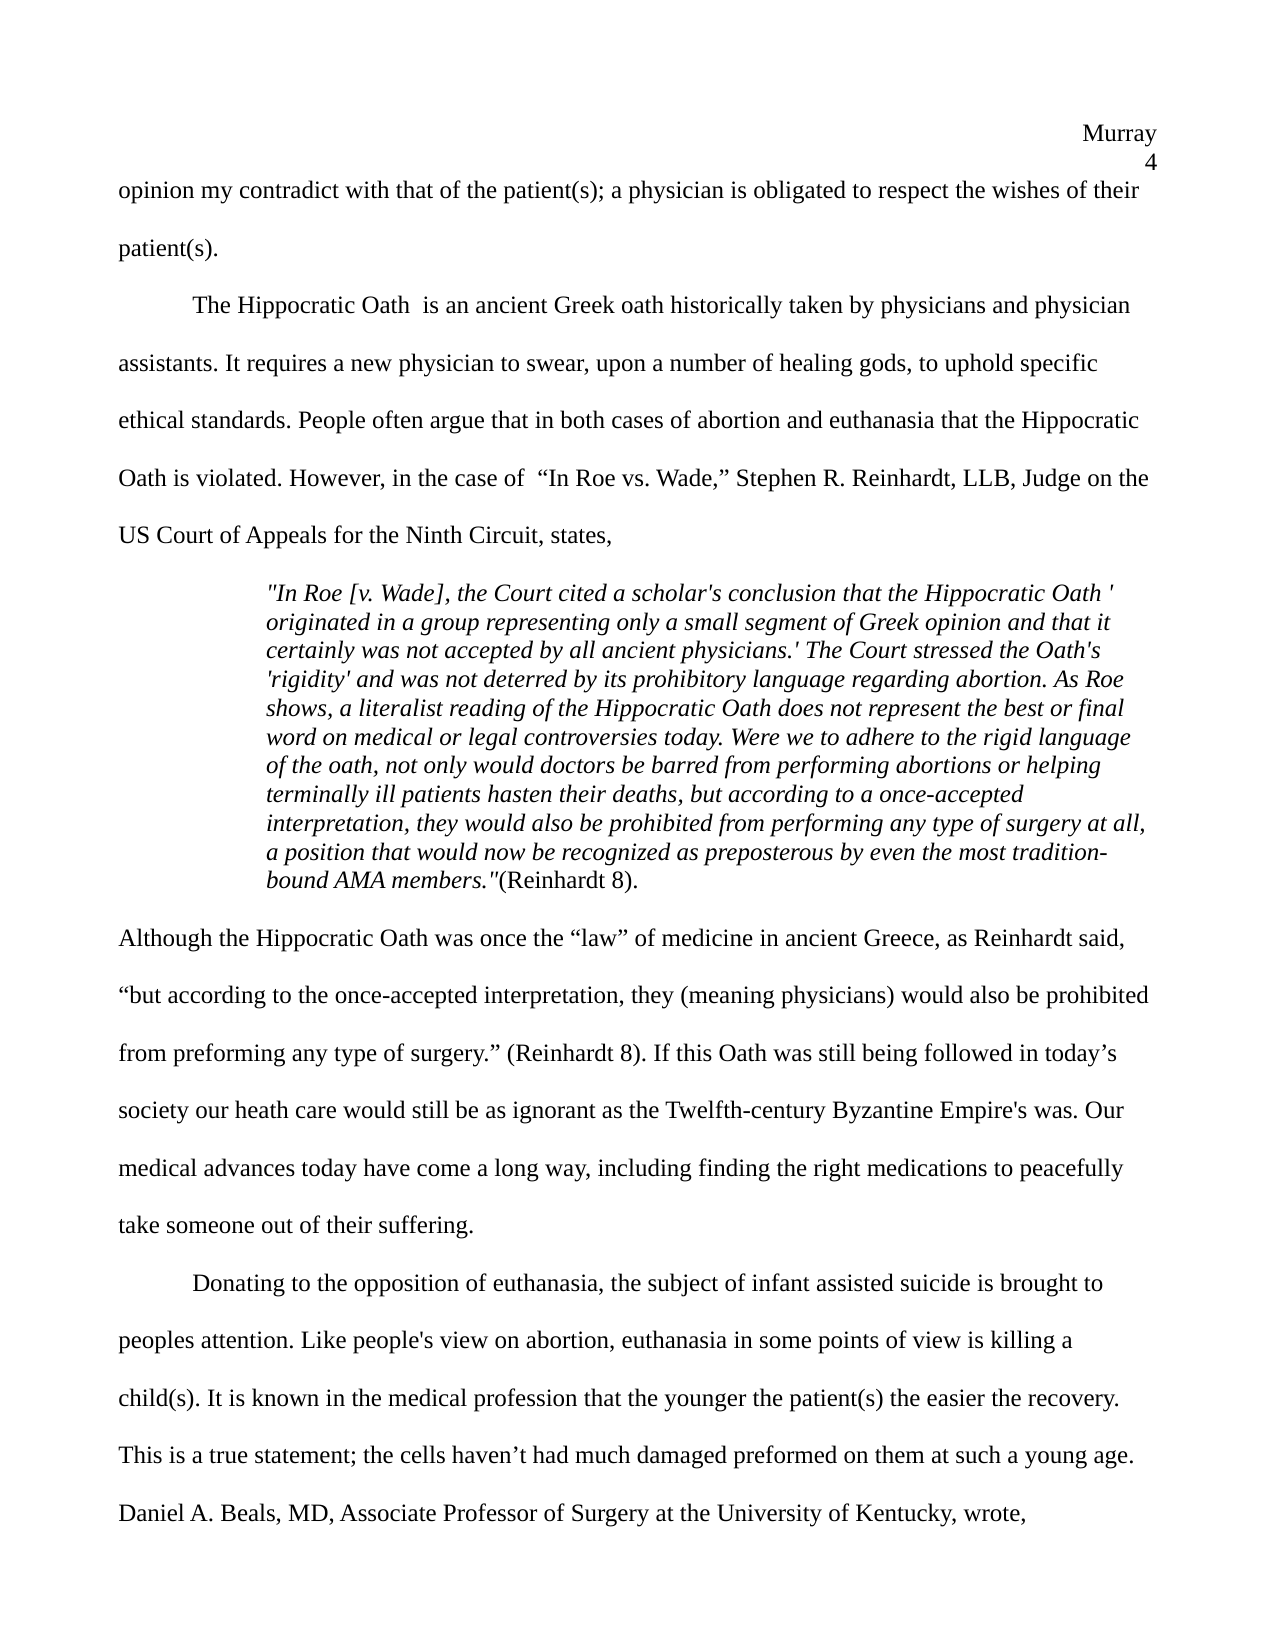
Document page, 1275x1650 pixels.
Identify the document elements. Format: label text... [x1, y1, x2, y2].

text Although the Hippocratic Oath was once the “law” of medicine in ancient Greece, as Reinhardt said, “but according to the once-accepted interpretation, they (meaning physicians) would also be prohibited from preforming any type of surgery.” (Reinhardt 8). If this Oath was still being followed in today’s society our heath care would still be as ignorant as the Twelfth-century Byzantine Empire's was. Our medical advances today have come a long way, including finding the right medications to peacefully take someone out of their suffering. [118, 923, 1157, 1239]
text opinion my contradict with that of the patient(s); a physician is obligated to respect the wishes of their patient(s). [118, 176, 1157, 262]
text 4 [118, 147, 1157, 176]
text Murray [118, 118, 1157, 147]
text The Hippocratic Oath is an ancient Greek oath historically taken by physicians and physician assistants. It requires a new physician to swear, upon a number of healing gods, to uphold specific ethical standards. People often argue that in both cases of abortion and euthanasia that the Hippocratic Oath is violated. However, in the case of “In Roe vs. Wade,” Stephen R. Reinhardt, LLB, Judge on the US Court of Appeals for the Ninth Circuit, states, [118, 291, 1157, 549]
text "In Roe [v. Wade], the Court cited a scholar's conclusion that the Hippocratic Oath ' originated in a group representing only a small segment of Greek opinion and that it certainly was not accepted by all ancient physicians.' The Court stressed the Oath's 'rigidity' and was not deterred by its prohibitory language regarding abortion. As Roe shows, a literalist reading of the Hippocratic Oath does not represent the best or final word on medical or legal controversies today. Were we to adhere to the rigid language of the oath, not only would doctors be barred from performing abortions or helping terminally ill patients hasten their deaths, but according to a once-accepted interpretation, they would also be prohibited from performing any type of surgery at all, a position that would now be recognized as preposterous by even the most tradition- bound AMA members."(Reinhardt 8). [118, 578, 1157, 894]
text Donating to the opposition of euthanasia, the subject of infant assisted suicide is brought to peoples attention. Like people's view on abortion, euthanasia in some points of view is killing a child(s). It is known in the medical profession that the younger the patient(s) the easier the recovery. This is a true statement; the cells haven’t had much damaged preformed on them at such a young age. Daniel A. Beals, MD, Associate Professor of Surgery at the University of Kentucky, wrote, [118, 1268, 1157, 1527]
